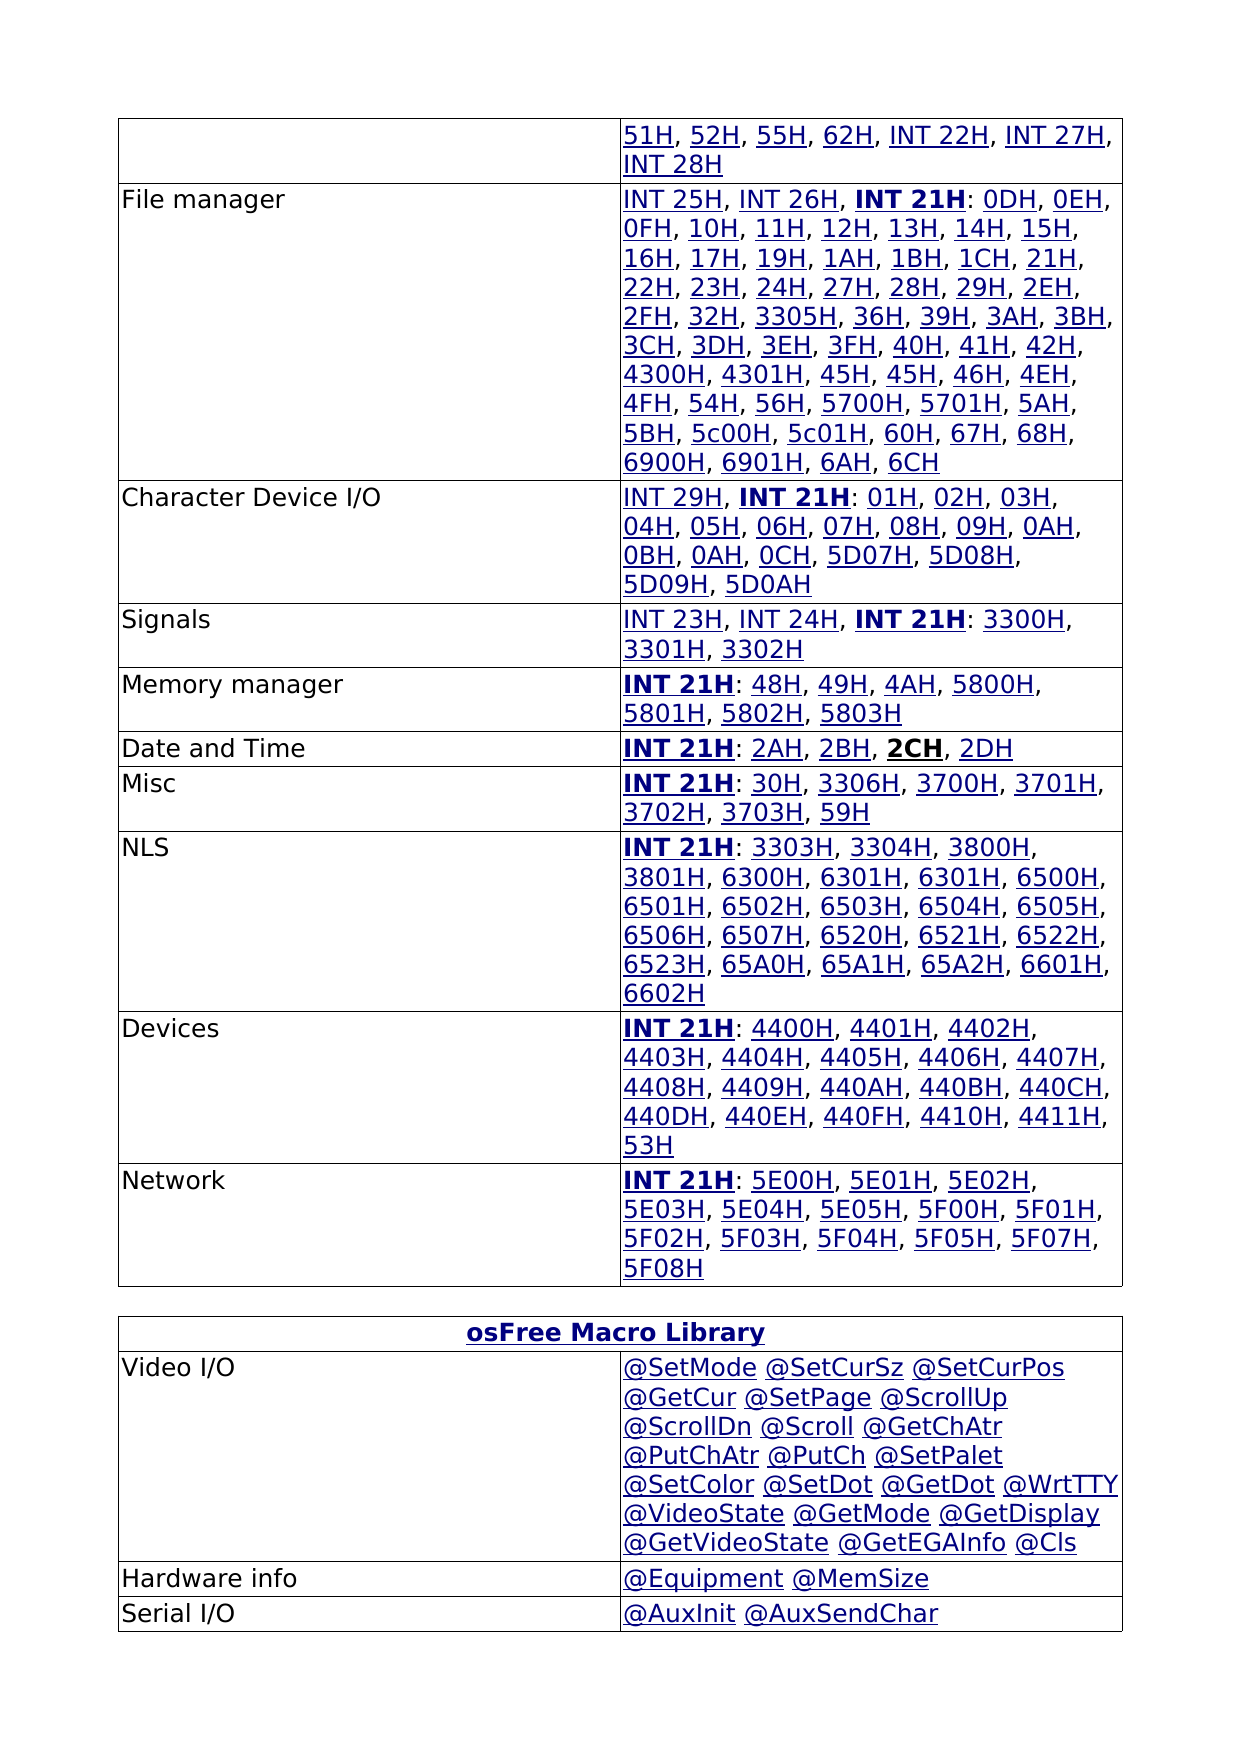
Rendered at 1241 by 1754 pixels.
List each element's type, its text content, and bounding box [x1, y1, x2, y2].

table_cell Misc [119, 767, 620, 831]
table_cell INT 25H, INT 26H, INT 21H: 0DH, 0EH, 0FH, 10H, 11H, 12H, 13H, 14H, 15H, 16H, 17H, 19H, 1AH, 1BH, 1CH, 21H, 22H, 23H, 24H, 27H, 28H, 29H, 2EH, 2FH, 32H, 3305H, 36H, 39H, 3AH, 3BH, 3CH, 3DH, 3EH, 3FH, 40H, 41H, 42H, 4300H, 4301H, 45H, 45H, 46H, 4EH, 4FH, 54H, 56H, 5700H, 5701H, 5AH, 5BH, 5c00H, 5c01H, 60H, 67H, 68H, 6900H, 6901H, 6AH, 6CH [621, 184, 1122, 480]
table_cell INT 21H: 30H, 3306H, 3700H, 3701H, 3702H, 3703H, 59H [621, 767, 1122, 831]
table_cell INT 23H, INT 24H, INT 21H: 3300H, 3301H, 3302H [621, 604, 1122, 667]
table_cell INT 21H: 3303H, 3304H, 3800H, 3801H, 6300H, 6301H, 6301H, 6500H, 6501H, 6502H, 6503H, 6504H, 6505H, 6506H, 6507H, 6520H, 6521H, 6522H, 6523H, 65A0H, 65A1H, 65A2H, 6601H, 6602H [621, 832, 1122, 1011]
table_cell 51H, 52H, 55H, 62H, INT 22H, INT 27H, INT 28H [621, 119, 1122, 182]
table_cell INT 21H: 48H, 49H, 4AH, 5800H, 5801H, 5802H, 5803H [621, 668, 1122, 731]
table_header osFree Macro Library [119, 1317, 1122, 1351]
table_cell NLS [119, 832, 620, 1011]
table_cell Devices [119, 1012, 620, 1163]
table_cell @SetMode @SetCurSz @SetCurPos @GetCur @SetPage @ScrollUp @ScrollDn @Scroll @GetChAtr @PutChAtr @PutCh @SetPalet @SetColor @SetDot @GetDot @WrtTTY @VideoState @GetMode @GetDisplay @GetVideoState @GetEGAInfo @Cls [621, 1352, 1122, 1561]
table_cell File manager [119, 184, 620, 480]
table_cell Character Device I/O [119, 481, 620, 603]
table_cell INT 21H: 2AH, 2BH, 2CH, 2DH [621, 732, 1122, 766]
table_cell Hardware info [119, 1562, 620, 1596]
table_cell @Equipment @MemSize [621, 1562, 1122, 1596]
table_cell Network [119, 1164, 620, 1286]
table_cell Date and Time [119, 732, 620, 766]
table_cell [119, 119, 620, 182]
table_cell INT 21H: 4400H, 4401H, 4402H, 4403H, 4404H, 4405H, 4406H, 4407H, 4408H, 4409H, 440AH, 440BH, 440CH, 440DH, 440EH, 440FH, 4410H, 4411H, 53H [621, 1012, 1122, 1163]
table_cell INT 21H: 5E00H, 5E01H, 5E02H, 5E03H, 5E04H, 5E05H, 5F00H, 5F01H, 5F02H, 5F03H, 5F04H, 5F05H, 5F07H, 5F08H [621, 1164, 1122, 1286]
table_cell @AuxInit @AuxSendChar [621, 1597, 1122, 1631]
table_cell Serial I/O [119, 1597, 620, 1631]
table_cell Video I/O [119, 1352, 620, 1561]
table_cell INT 29H, INT 21H: 01H, 02H, 03H, 04H, 05H, 06H, 07H, 08H, 09H, 0AH, 0BH, 0AH, 0CH, 5D07H, 5D08H, 5D09H, 5D0AH [621, 481, 1122, 603]
table_cell Memory manager [119, 668, 620, 731]
table_cell Signals [119, 604, 620, 667]
